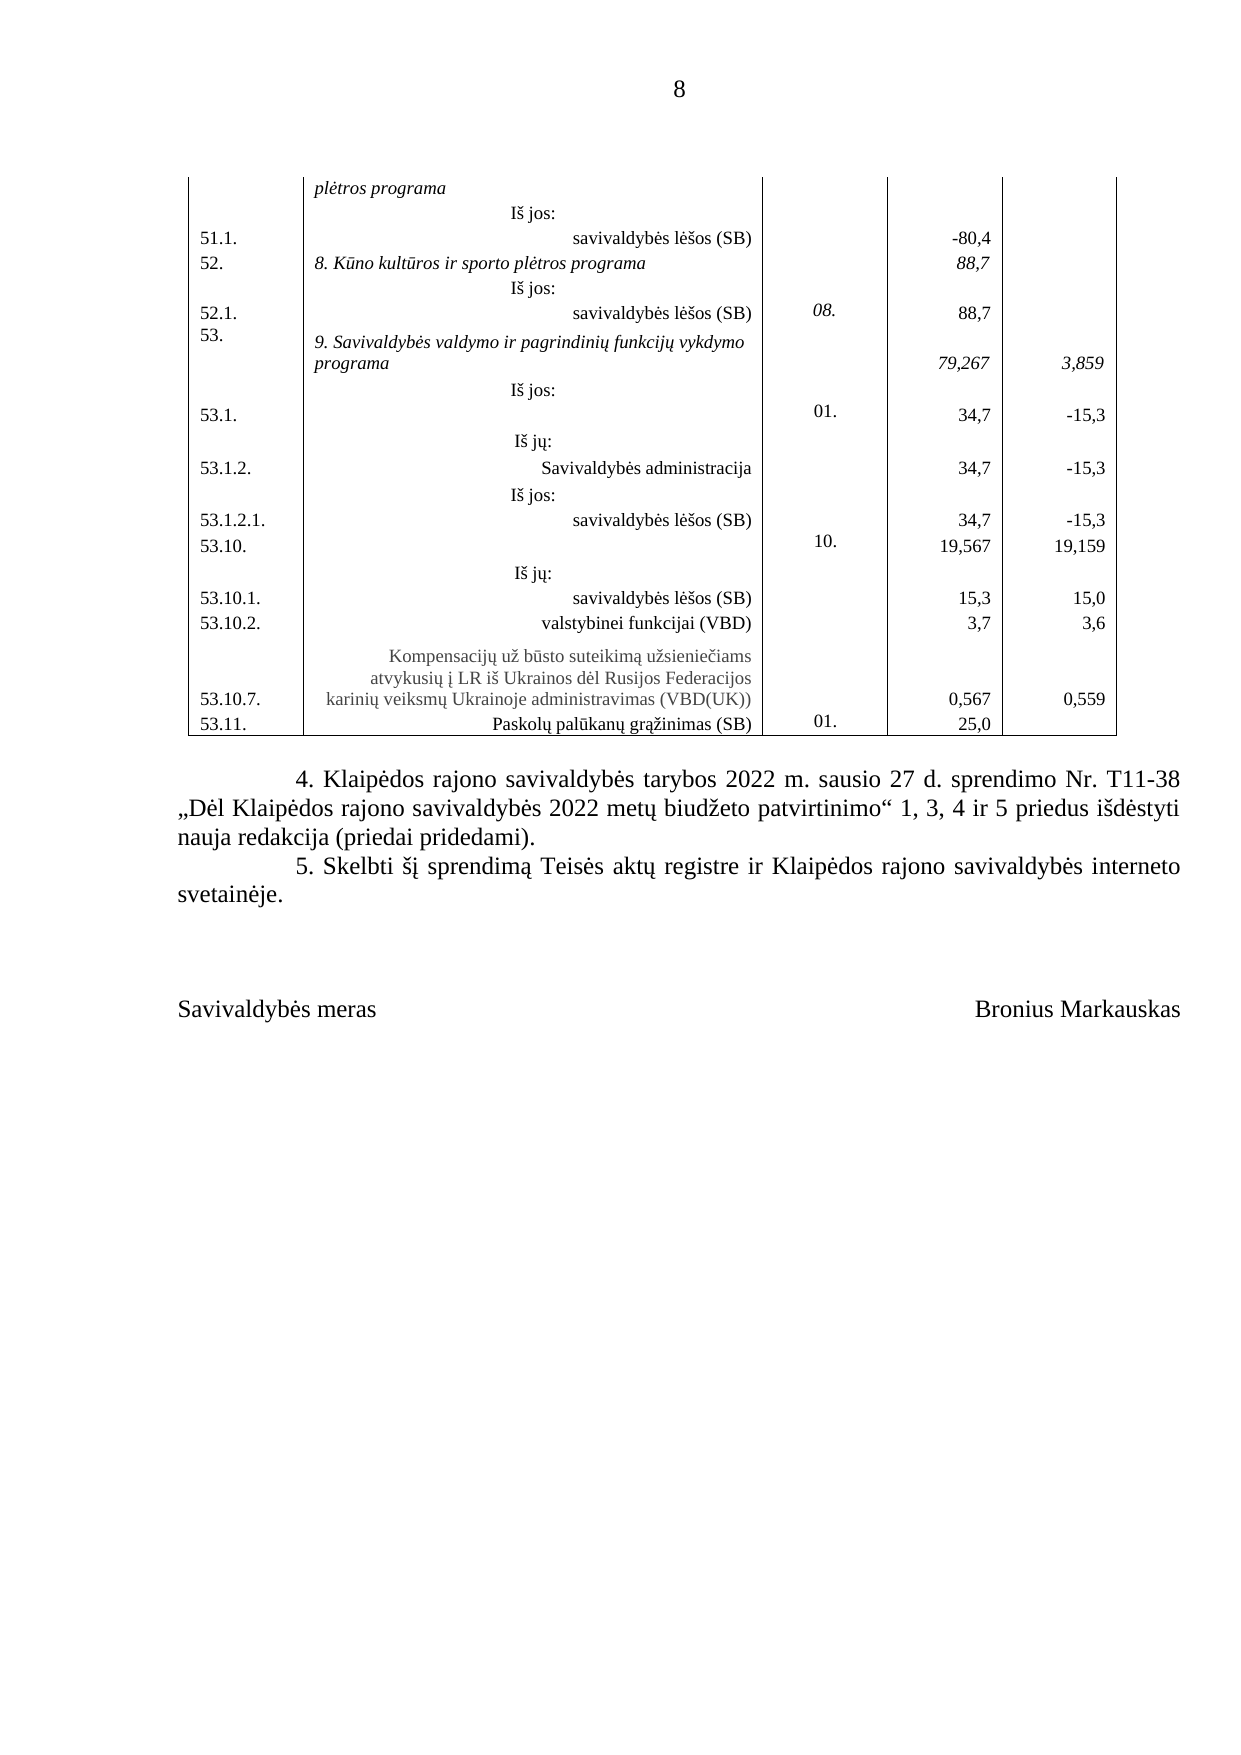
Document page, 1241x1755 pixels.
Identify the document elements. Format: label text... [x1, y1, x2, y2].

table_cell Iš jos: [304, 199, 762, 224]
table_cell 53.10.2. [189, 608, 303, 633]
table_cell valstybinei funkcijai (VBD) [304, 608, 762, 633]
table_cell [189, 374, 303, 400]
table_cell savivaldybės lėšos (SB) [304, 505, 762, 530]
table_cell Iš jų: [304, 425, 762, 452]
table_cell 53.11. [189, 710, 303, 735]
table_cell Paskolų palūkanų grąžinimas (SB) [304, 710, 762, 735]
text 4. Klaipėdos rajono savivaldybės tarybos 2022 m. sausio 27 d. sprendimo Nr. T11-38 „Dėl Klaipėdos rajono savivaldybės 2022 metų biudžeto patvirtinimo“ 1, 3, 4 ir 5 priedus išdėstyti nauja redakcija (priedai pridedami). [177, 764, 1181, 851]
table_cell [763, 374, 887, 400]
text 5. Skelbti šį sprendimą Teisės aktų registre ir Klaipėdos rajono savivaldybės interneto svetainėje. [177, 851, 1181, 908]
table_cell 79,267 [888, 324, 1002, 374]
table_cell 53.10.7. [189, 633, 303, 710]
table_cell 0,567 [888, 633, 1002, 710]
table_cell [763, 633, 887, 710]
table_cell 53.10. [189, 530, 303, 557]
table_cell 9. Savivaldybės valdymo ir pagrindinių funkcijų vykdymo programa [304, 324, 762, 374]
table_cell 53.10.1. [189, 583, 303, 608]
table_cell 51.1. [189, 224, 303, 249]
table_cell 08. [763, 299, 887, 324]
table_cell 88,7 [888, 299, 1002, 324]
table_cell [189, 177, 303, 199]
table_cell 25,0 [888, 710, 1002, 735]
table_cell [189, 557, 303, 583]
table_cell 88,7 [888, 249, 1002, 274]
table_cell 53. [189, 324, 303, 374]
table_cell 0,559 [1003, 633, 1116, 710]
table_cell [763, 452, 887, 478]
table_cell [189, 274, 303, 299]
table_cell [189, 425, 303, 452]
table_cell [763, 557, 887, 583]
table_cell [888, 374, 1002, 400]
table_cell [763, 199, 887, 224]
table_cell 01. [763, 710, 887, 735]
table_cell 8. Kūno kultūros ir sporto plėtros programa [304, 249, 762, 274]
table_cell Iš jos: [304, 274, 762, 299]
table_cell [888, 425, 1002, 452]
table_cell 15,0 [1003, 583, 1116, 608]
table_cell [189, 199, 303, 224]
table_cell [763, 425, 887, 452]
table_cell Iš jos: [304, 374, 762, 400]
table_cell 53.1.2.1. [189, 505, 303, 530]
table_cell [763, 608, 887, 633]
table_cell [763, 274, 887, 299]
table_cell [763, 177, 887, 199]
table_cell 01. [763, 400, 887, 425]
table_cell -15,3 [1003, 505, 1116, 530]
table_cell [888, 479, 1002, 505]
table_cell [1003, 249, 1116, 274]
table_cell savivaldybės lėšos (SB) [304, 299, 762, 324]
table_cell 34,7 [888, 400, 1002, 425]
table_cell 10. [763, 530, 887, 557]
text Savivaldybės meras Bronius Markauskas [177, 994, 1181, 1023]
table_cell Iš jos: [304, 479, 762, 505]
table_cell [1003, 479, 1116, 505]
table_cell [1003, 557, 1116, 583]
table_cell -15,3 [1003, 400, 1116, 425]
table_cell Iš jų: [304, 557, 762, 583]
table_cell [888, 557, 1002, 583]
table_cell Savivaldybės administracija [304, 452, 762, 478]
table_cell [888, 177, 1002, 199]
table_cell 52.1. [189, 299, 303, 324]
table_cell [888, 274, 1002, 299]
table_cell 53.1.2. [189, 452, 303, 478]
table_cell 53.1. [189, 400, 303, 425]
table_cell [763, 505, 887, 530]
table_cell [1003, 374, 1116, 400]
table_cell -80,4 [888, 224, 1002, 249]
table_cell Kompensacijų už būsto suteikimą užsieniečiams atvykusių į LR iš Ukrainos dėl Rusijos Federacijos karinių veiksmų Ukrainoje administravimas (VBD(UK)) [304, 633, 762, 710]
table_cell [1003, 425, 1116, 452]
table_cell [763, 479, 887, 505]
table_cell [763, 583, 887, 608]
table_cell savivaldybės lėšos (SB) [304, 583, 762, 608]
table_cell [1003, 177, 1116, 199]
table_cell 19,159 [1003, 530, 1116, 557]
table_cell 3,6 [1003, 608, 1116, 633]
table_cell savivaldybės lėšos (SB) [304, 224, 762, 249]
table_cell 34,7 [888, 452, 1002, 478]
table_cell [763, 224, 887, 249]
table_cell [304, 530, 762, 557]
table_cell [1003, 199, 1116, 224]
table_cell -15,3 [1003, 452, 1116, 478]
table_cell 3,7 [888, 608, 1002, 633]
table_cell [888, 199, 1002, 224]
table_cell [763, 324, 887, 374]
table_cell 15,3 [888, 583, 1002, 608]
table_cell [1003, 274, 1116, 299]
table_cell 34,7 [888, 505, 1002, 530]
table_cell plėtros programa [304, 177, 762, 199]
table_cell 19,567 [888, 530, 1002, 557]
table_cell [1003, 224, 1116, 249]
table_cell [189, 479, 303, 505]
table_cell [304, 400, 762, 425]
table_cell 3,859 [1003, 324, 1116, 374]
table_cell [1003, 299, 1116, 324]
table_cell 52. [189, 249, 303, 274]
table_cell [1003, 710, 1116, 735]
table_cell [763, 249, 887, 274]
